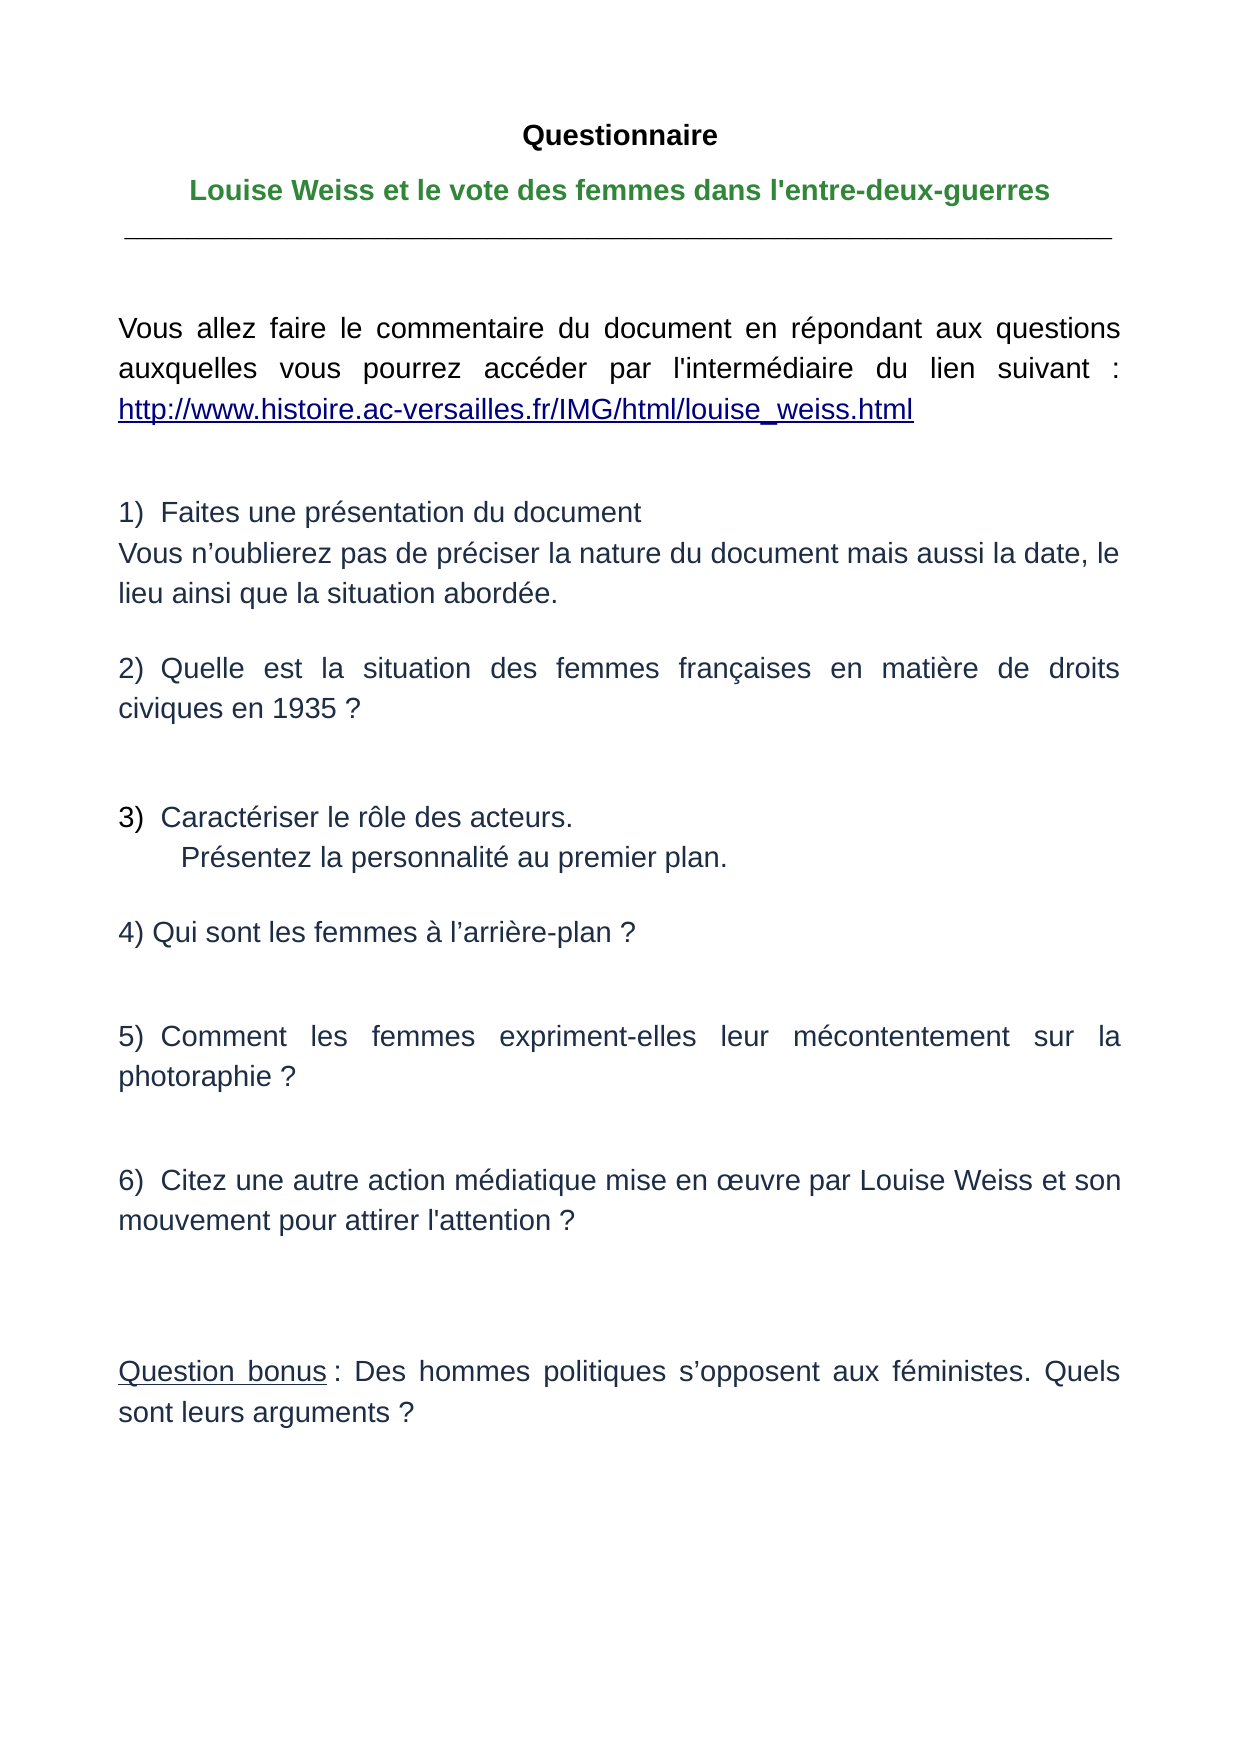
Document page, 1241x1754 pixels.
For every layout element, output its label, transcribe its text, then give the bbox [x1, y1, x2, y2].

text Vous n’oublierez pas de préciser la nature du document mais aussi la date, le lieu ainsi que la situation abordée. [118, 536, 1122, 609]
text 6) Citez une autre action médiatique mise en œuvre par Louise Weiss et son mouvement pour attirer l'attention ? [118, 1163, 1122, 1237]
text 1) Faites une présentation du document [118, 496, 1122, 529]
text Question bonus : Des hommes politiques s’opposent aux féministes. Quels sont leurs arguments ? [118, 1354, 1122, 1428]
text 3) Caractériser le rôle des acteurs. [118, 800, 1122, 833]
text _______________________________________________________________________________ [118, 213, 1122, 242]
text 5) Comment les femmes expriment-elles leur mécontentement sur la photoraphie ? [118, 1019, 1122, 1092]
text Vous allez faire le commentaire du document en répondant aux questions auxquelles vous pourrez accéder par l'intermédiaire du lien suivant : http://www.histoire.ac-versailles.fr/IMG/html/louise_weiss.html [118, 311, 1122, 425]
text 2) Quelle est la situation des femmes françaises en matière de droits civiques en 1935 ? [118, 651, 1122, 724]
text Questionnaire [118, 118, 1122, 152]
text Présentez la personnalité au premier plan. [118, 840, 1122, 874]
text 4) Qui sont les femmes à l’arrière-plan ? [118, 915, 1122, 948]
text Louise Weiss et le vote des femmes dans l'entre-deux-guerres [118, 173, 1122, 206]
